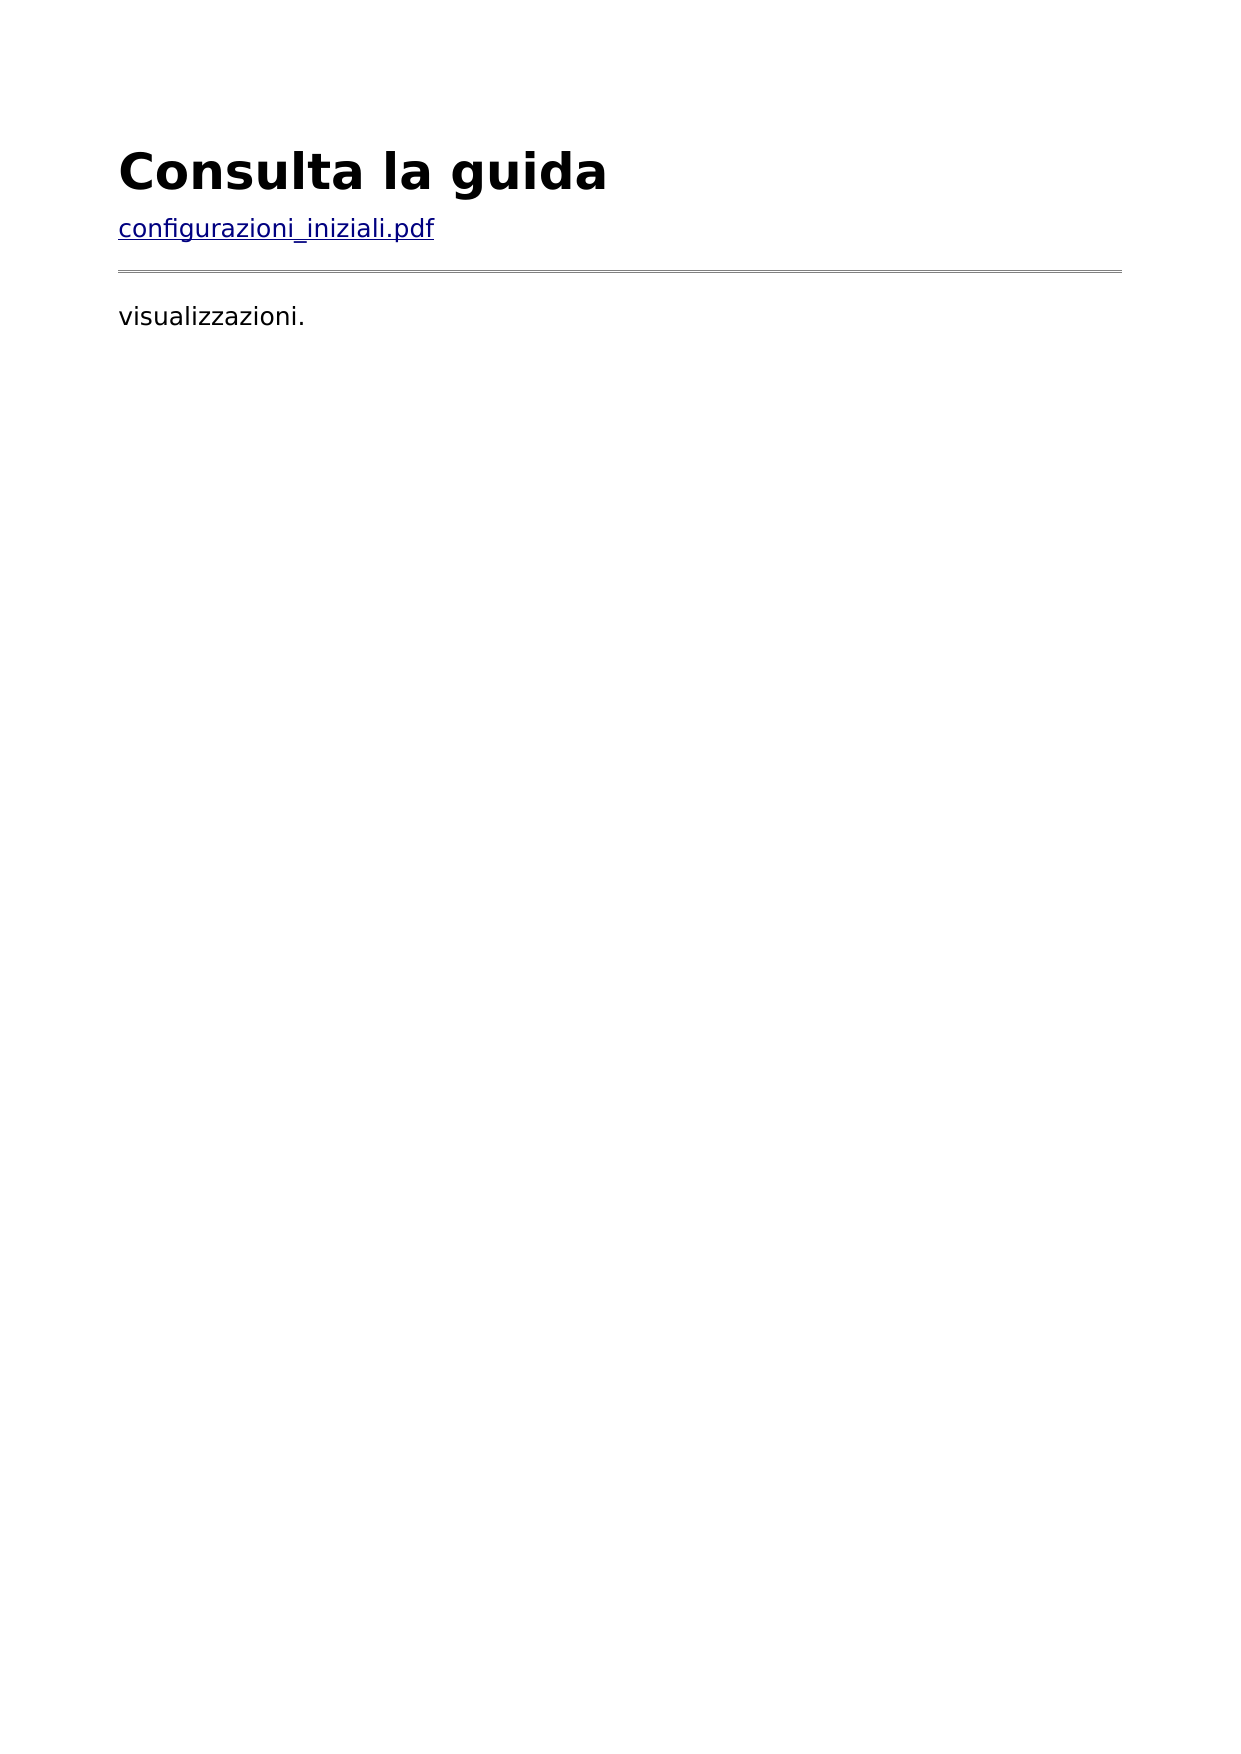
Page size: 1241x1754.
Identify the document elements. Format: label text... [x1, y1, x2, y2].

subtitle Consulta la guida [118, 143, 1122, 201]
text configurazioni_iniziali.pdf [118, 214, 1122, 243]
text visualizzazioni. [118, 302, 1122, 331]
